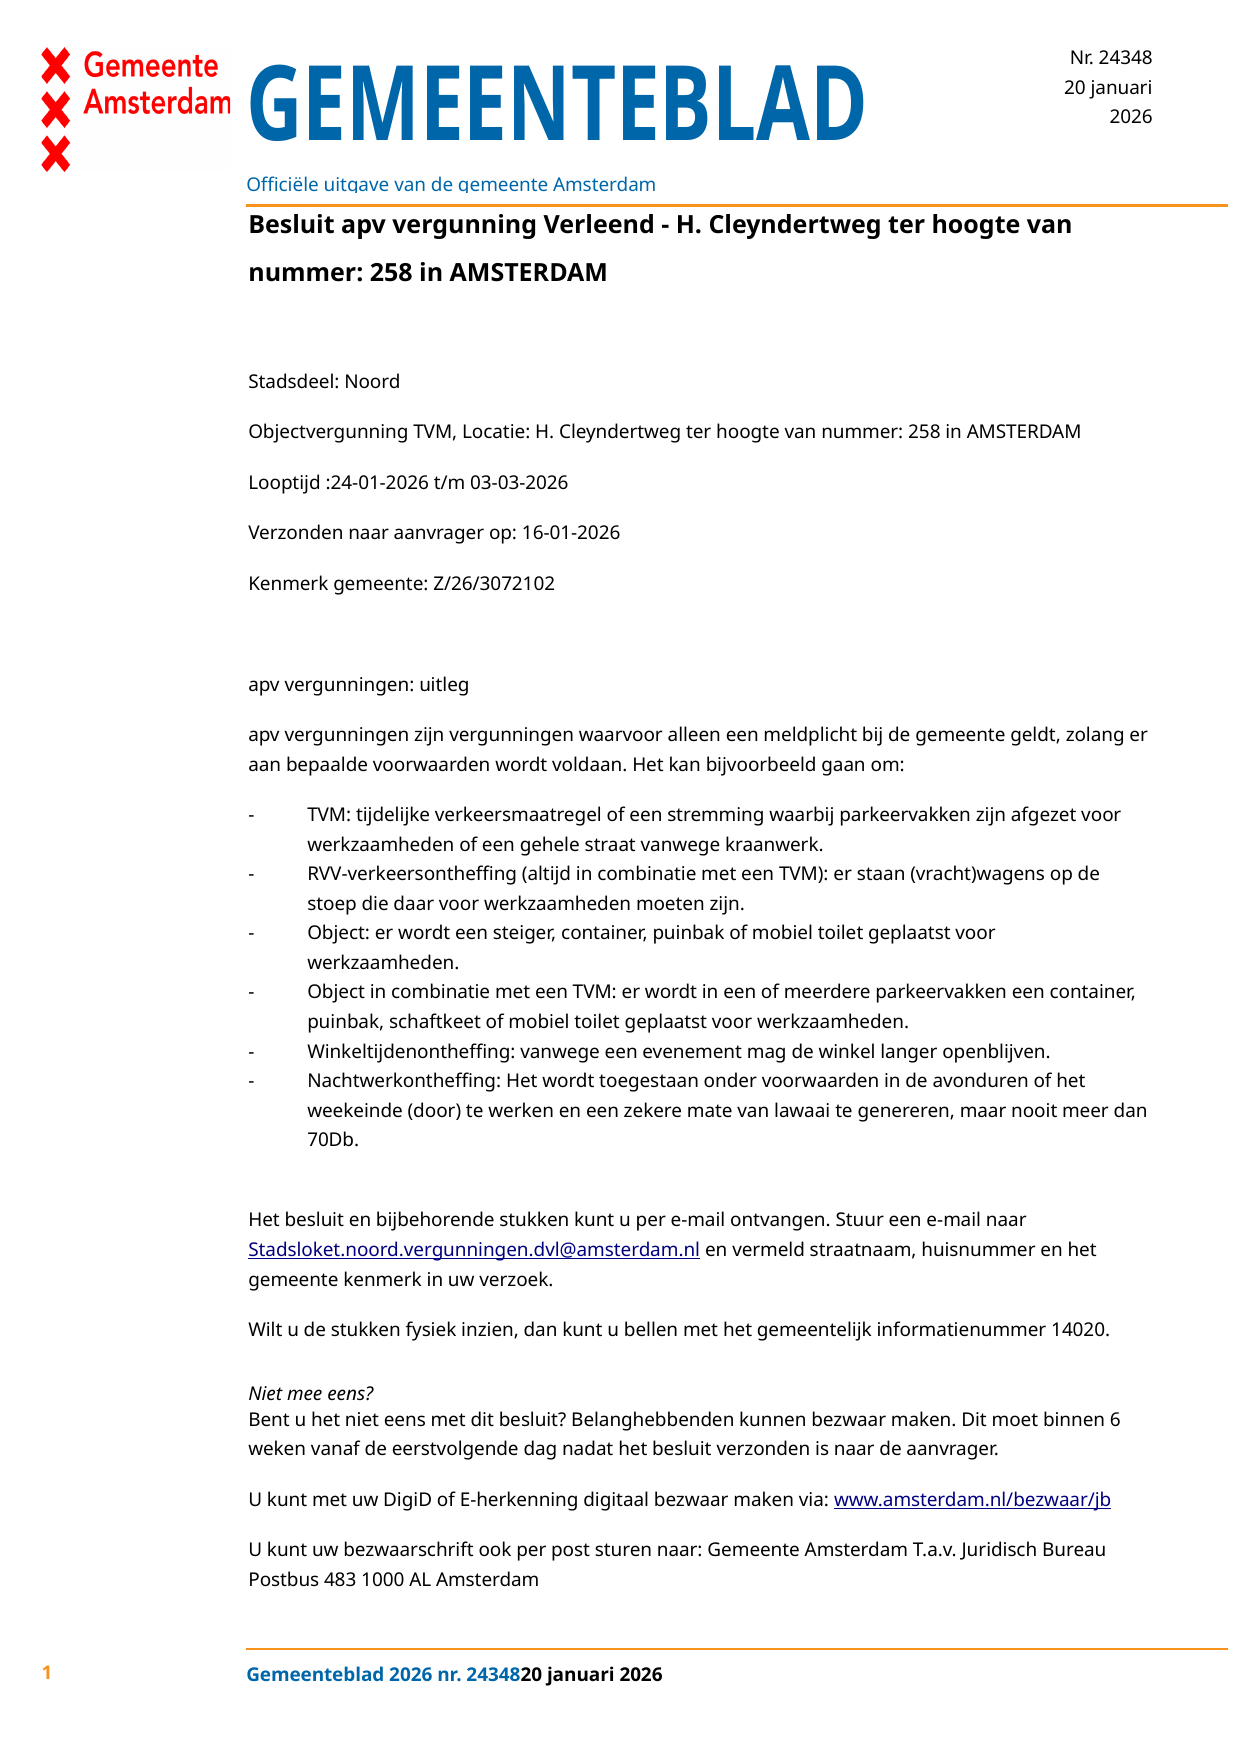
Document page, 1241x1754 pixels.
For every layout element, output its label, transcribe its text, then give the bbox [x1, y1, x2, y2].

text Kenmerk gemeente: Z/26/3072102 [248, 570, 1152, 596]
text Verzonden naar aanvrager op: 16-01-2026 [248, 519, 1152, 545]
text Objectvergunning TVM, Locatie: H. Cleyndertweg ter hoogte van nummer: 258 in AMSTERDAM [248, 419, 1152, 444]
text Stadsdeel: Noord [248, 368, 1152, 394]
list Object in combinatie met een TVM: er wordt in een of meerdere parkeervakken een container, puinbak, schaftkeet of mobiel toilet geplaatst voor werkzaamheden. [248, 979, 1152, 1034]
text apv vergunningen: uitleg [248, 671, 1152, 697]
text U kunt met uw DigiD of E-herkenning digitaal bezwaar maken via: www.amsterdam.nl/bezwaar/jb [248, 1486, 1152, 1512]
picture [41, 47, 231, 172]
list Nachtwerkontheffing: Het wordt toegestaan onder voorwaarden in de avonduren of het weekeinde (door) te werken en een zekere mate van lawaai te genereren, maar nooit meer dan 70Db. [248, 1067, 1152, 1152]
list RVV-verkeersontheffing (altijd in combinatie met een TVM): er staan (vracht)wagens op de stoep die daar voor werkzaamheden moeten zijn. [248, 860, 1152, 916]
list Object: er wordt een steiger, container, puinbak of mobiel toilet geplaatst voor werkzaamheden. [248, 919, 1152, 975]
text Bent u het niet eens met dit besluit? Belanghebbenden kunnen bezwaar maken. Dit moet binnen 6 weken vanaf de eerstvolgende dag nadat het besluit verzonden is naar de aanvrager. [248, 1406, 1152, 1461]
text Niet mee eens? [248, 1380, 1152, 1406]
text U kunt uw bezwaarschrift ook per post sturen naar: Gemeente Amsterdam T.a.v. Juridisch Bureau Postbus 483 1000 AL Amsterdam [248, 1536, 1152, 1592]
text Looptijd :24-01-2026 t/m 03-03-2026 [248, 469, 1152, 495]
text Het besluit en bijbehorende stukken kunt u per e-mail ontvangen. Stuur een e-mail naar Stadsloket.noord.vergunningen.dvl@amsterdam.nl en vermeld straatnaam, huisnummer en het gemeente kenmerk in uw verzoek. [248, 1207, 1152, 1292]
text Besluit apv vergunning Verleend - H. Cleyndertweg ter hoogte van nummer: 258 in AMSTERDAM [248, 207, 1152, 288]
list Winkeltijdenontheffing: vanwege een evenement mag de winkel langer openblijven. [248, 1038, 1152, 1064]
list TVM: tijdelijke verkeersmaatregel of een stremming waarbij parkeervakken zijn afgezet voor werkzaamheden of een gehele straat vanwege kraanwerk. [248, 801, 1152, 857]
text Wilt u de stukken fysiek inzien, dan kunt u bellen met het gemeentelijk informatienummer 14020. [248, 1316, 1152, 1342]
text apv vergunningen zijn vergunningen waarvoor alleen een meldplicht bij de gemeente geldt, zolang er aan bepaalde voorwaarden wordt voldaan. Het kan bijvoorbeeld gaan om: [248, 721, 1152, 777]
